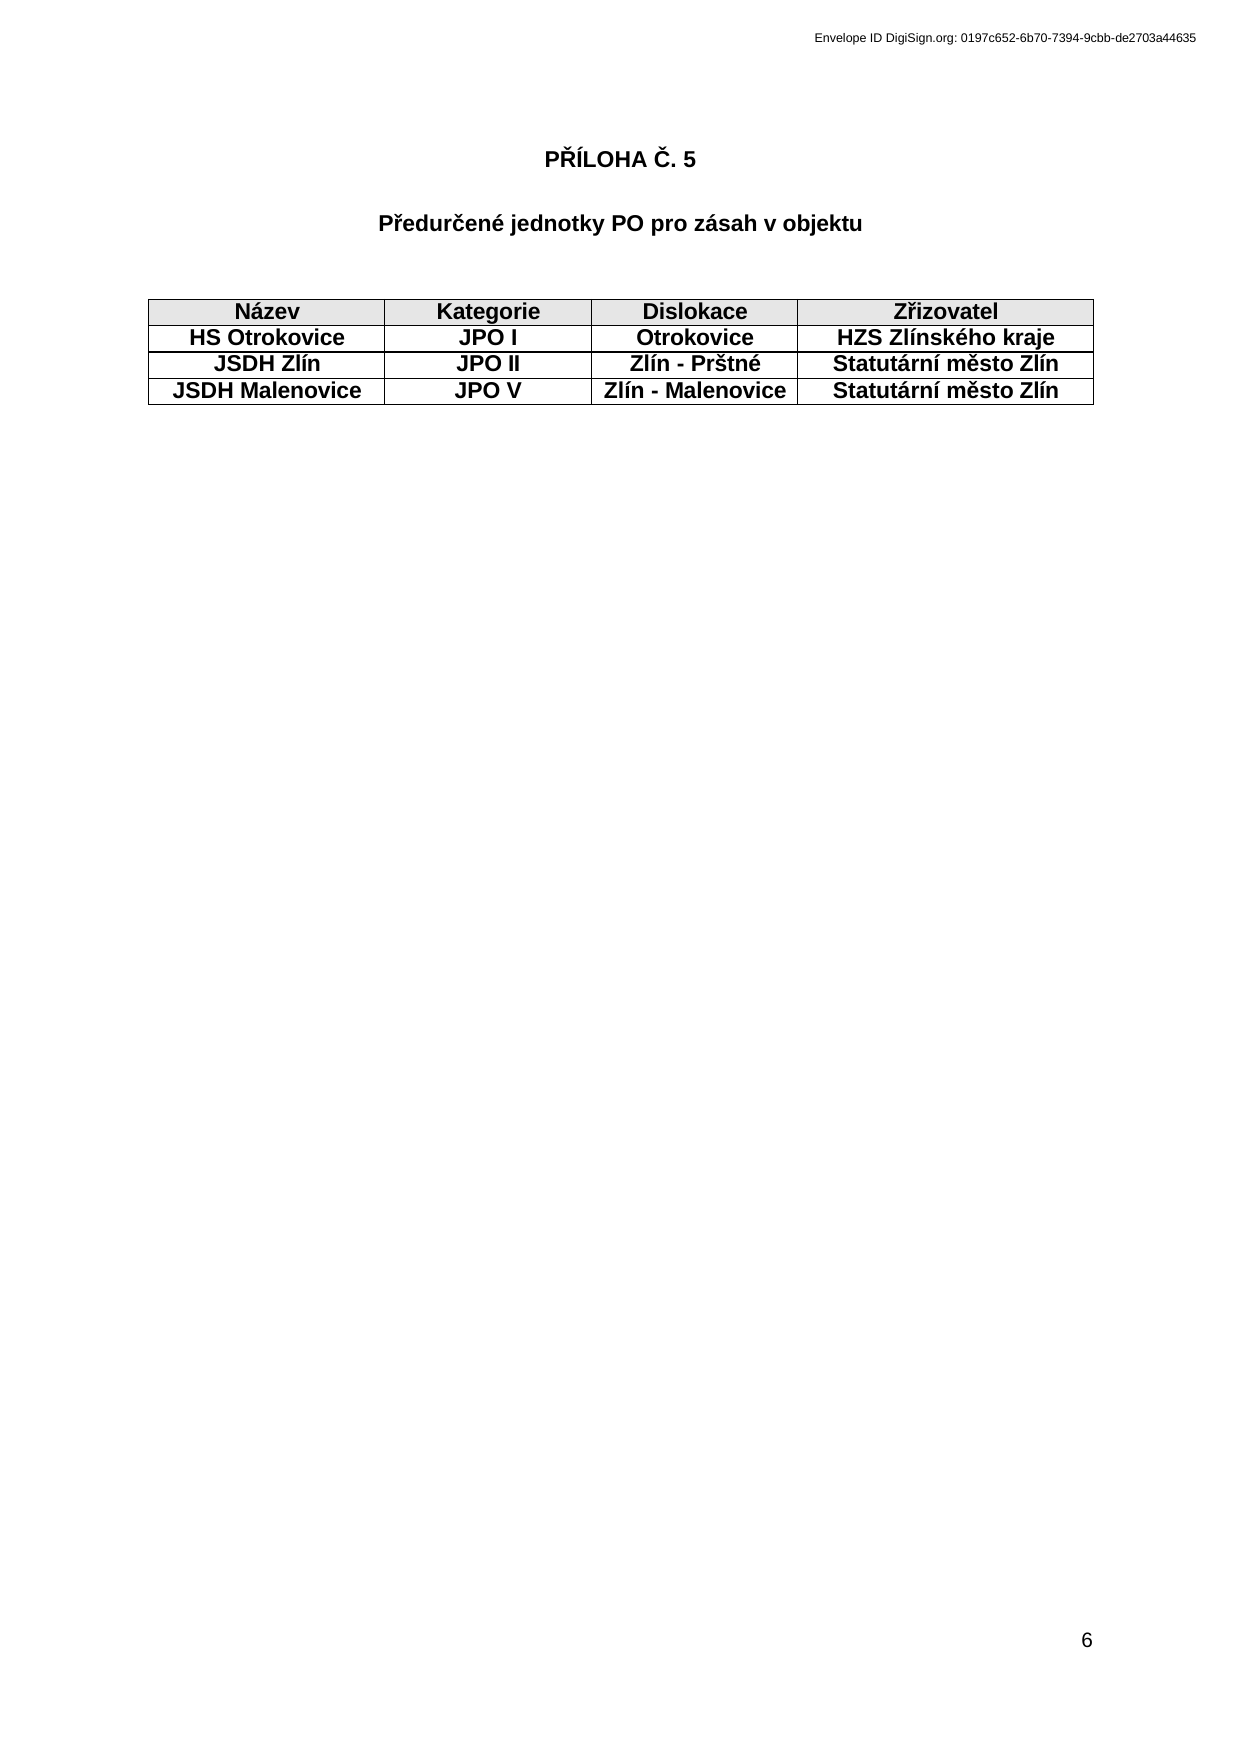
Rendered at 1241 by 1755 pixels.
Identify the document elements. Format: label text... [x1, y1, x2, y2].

table_cell HZS Zlínského kraje [798, 326, 1093, 351]
subtitle PŘÍLOHA Č. 5 [118, 146, 1122, 173]
table_cell JSDH Zlín [149, 353, 384, 378]
table_cell HS Otrokovice [149, 326, 384, 351]
table_cell JPO I [385, 326, 591, 351]
text Předurčené jednotky PO pro zásah v objektu [118, 210, 1122, 236]
table_header Název [149, 300, 384, 325]
table_cell JSDH Malenovice [149, 379, 384, 404]
table_header Kategorie [385, 300, 591, 325]
table_cell Zlín - Prštné [592, 353, 797, 378]
table_header Zřizovatel [798, 300, 1093, 325]
table_cell Zlín - Malenovice [592, 379, 797, 404]
table_cell Otrokovice [592, 326, 797, 351]
table_cell JPO II [385, 353, 591, 378]
table_cell JPO V [385, 379, 591, 404]
table_cell Statutární město Zlín [798, 379, 1093, 404]
table_header Dislokace [592, 300, 797, 325]
table_cell Statutární město Zlín [798, 353, 1093, 378]
